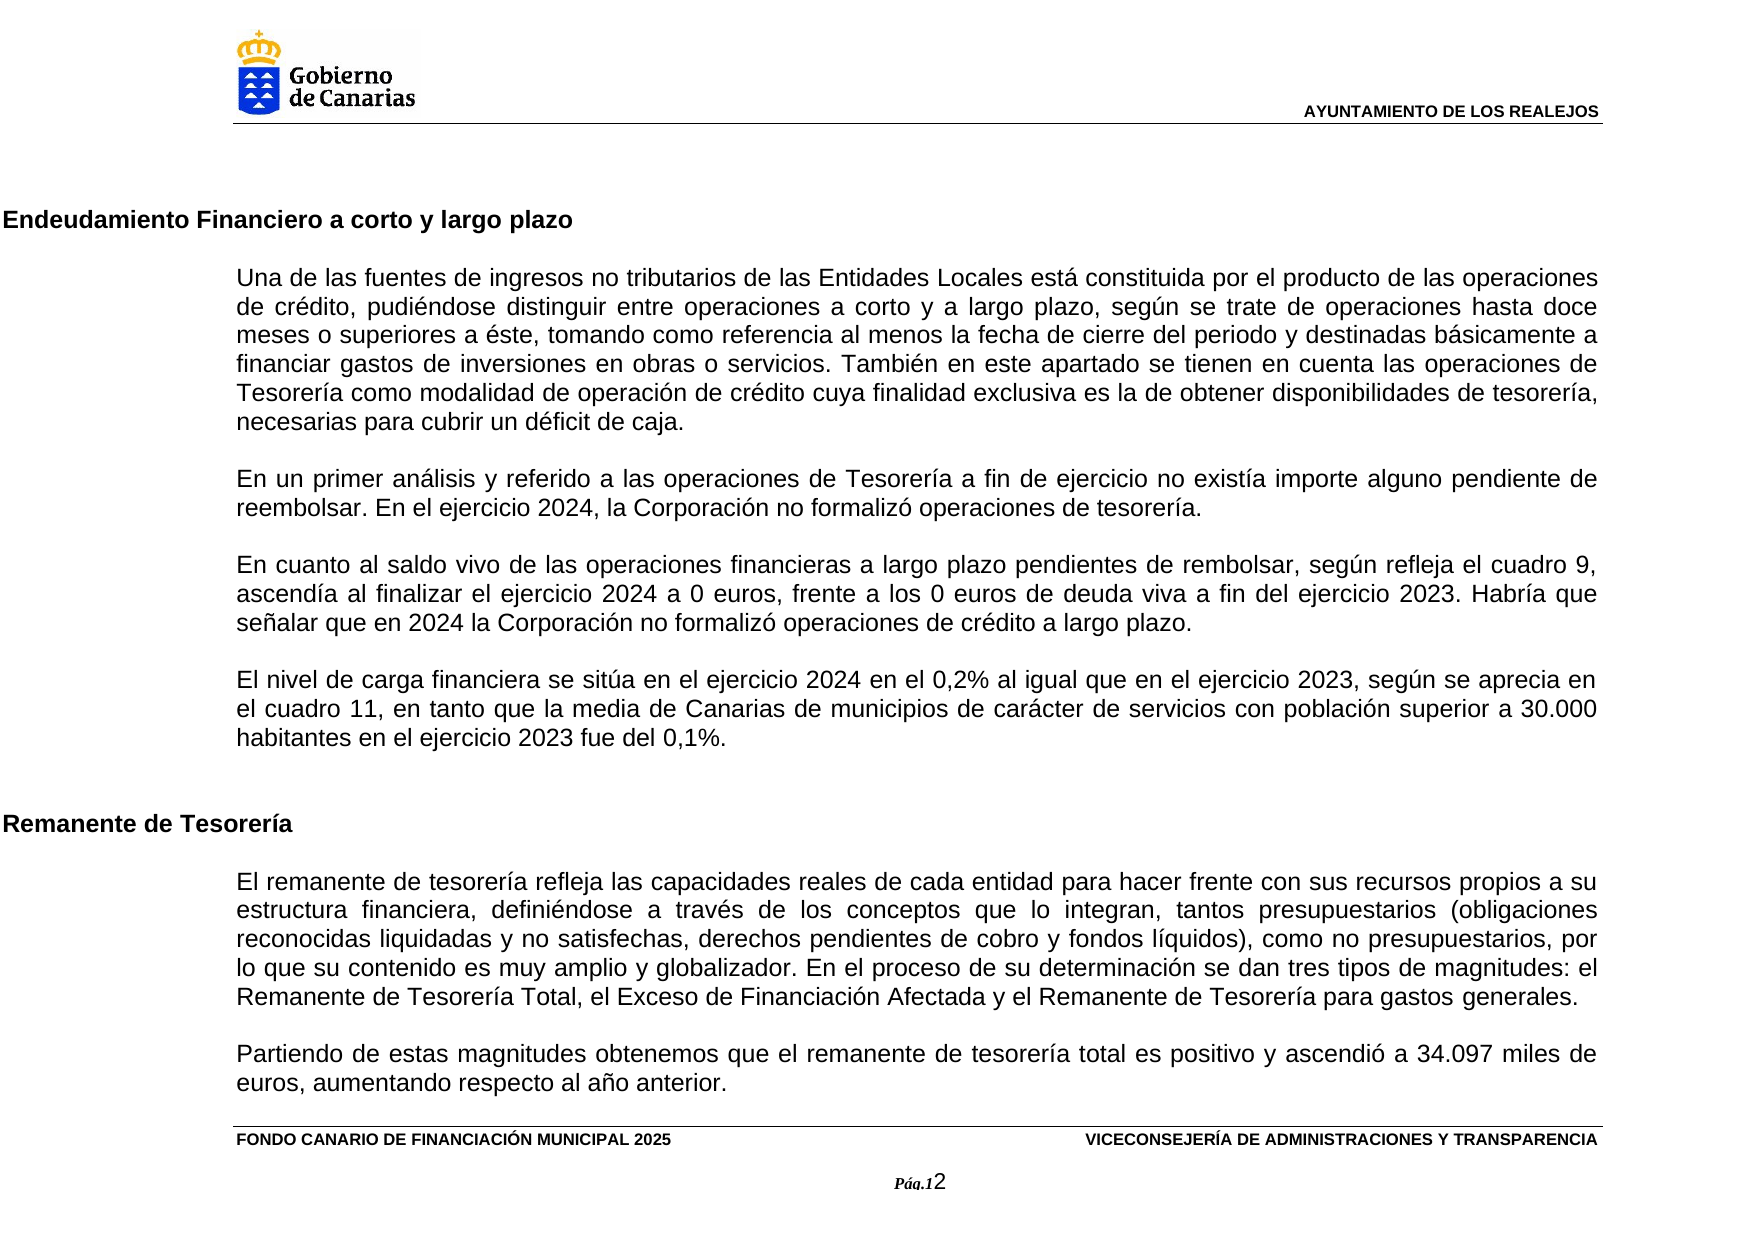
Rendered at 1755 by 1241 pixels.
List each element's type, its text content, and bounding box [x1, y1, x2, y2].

list Endeudamiento Financiero a corto y largo plazo [0, 205, 1754, 234]
text En un primer análisis y referido a las operaciones de Tesorería a fin de ejercicio no existía importe alguno pendiente de reembolsar. En el ejercicio 2024, la Corporación no formalizó operaciones de tesorería. [236, 464, 1600, 521]
text Una de las fuentes de ingresos no tributarios de las Entidades Locales está constituida por el producto de las operaciones de crédito, pudiéndose distinguir entre operaciones a corto y a largo plazo, según se trate de operaciones hasta doce meses o superiores a éste, tomando como referencia al menos la fecha de cierre del periodo y destinadas básicamente a financiar gastos de inversiones en obras o servicios. También en este apartado se tienen en cuenta las operaciones de Tesorería como modalidad de operación de crédito cuya finalidad exclusiva es la de obtener disponibilidades de tesorería, necesarias para cubrir un déficit de caja. [236, 263, 1601, 435]
list Remanente de Tesorería [0, 809, 1754, 838]
text En cuanto al saldo vivo de las operaciones financieras a largo plazo pendientes de rembolsar, según refleja el cuadro 9, ascendía al finalizar el ejercicio 2024 a 0 euros, frente a los 0 euros de deuda viva a fin del ejercicio 2023. Habría que señalar que en 2024 la Corporación no formalizó operaciones de crédito a largo plazo. [236, 550, 1600, 636]
text El remanente de tesorería refleja las capacidades reales de cada entidad para hacer frente con sus recursos propios a su estructura financiera, definiéndose a través de los conceptos que lo integran, tantos presupuestarios (obligaciones reconocidas liquidadas y no satisfechas, derechos pendientes de cobro y fondos líquidos), como no presupuestarios, por lo que su contenido es muy amplio y globalizador. En el proceso de su determinación se dan tres tipos de magnitudes: el Remanente de Tesorería Total, el Exceso de Financiación Afectada y el Remanente de Tesorería para gastos generales. [236, 867, 1600, 1010]
text Partiendo de estas magnitudes obtenemos que el remanente de tesorería total es positivo y ascendió a 34.097 miles de euros, aumentando respecto al año anterior. [236, 1039, 1600, 1097]
text El nivel de carga financiera se sitúa en el ejercicio 2024 en el 0,2% al igual que en el ejercicio 2023, según se aprecia en el cuadro 11, en tanto que la media de Canarias de municipios de carácter de servicios con población superior a 30.000 habitantes en el ejercicio 2023 fue del 0,1%. [236, 665, 1600, 751]
